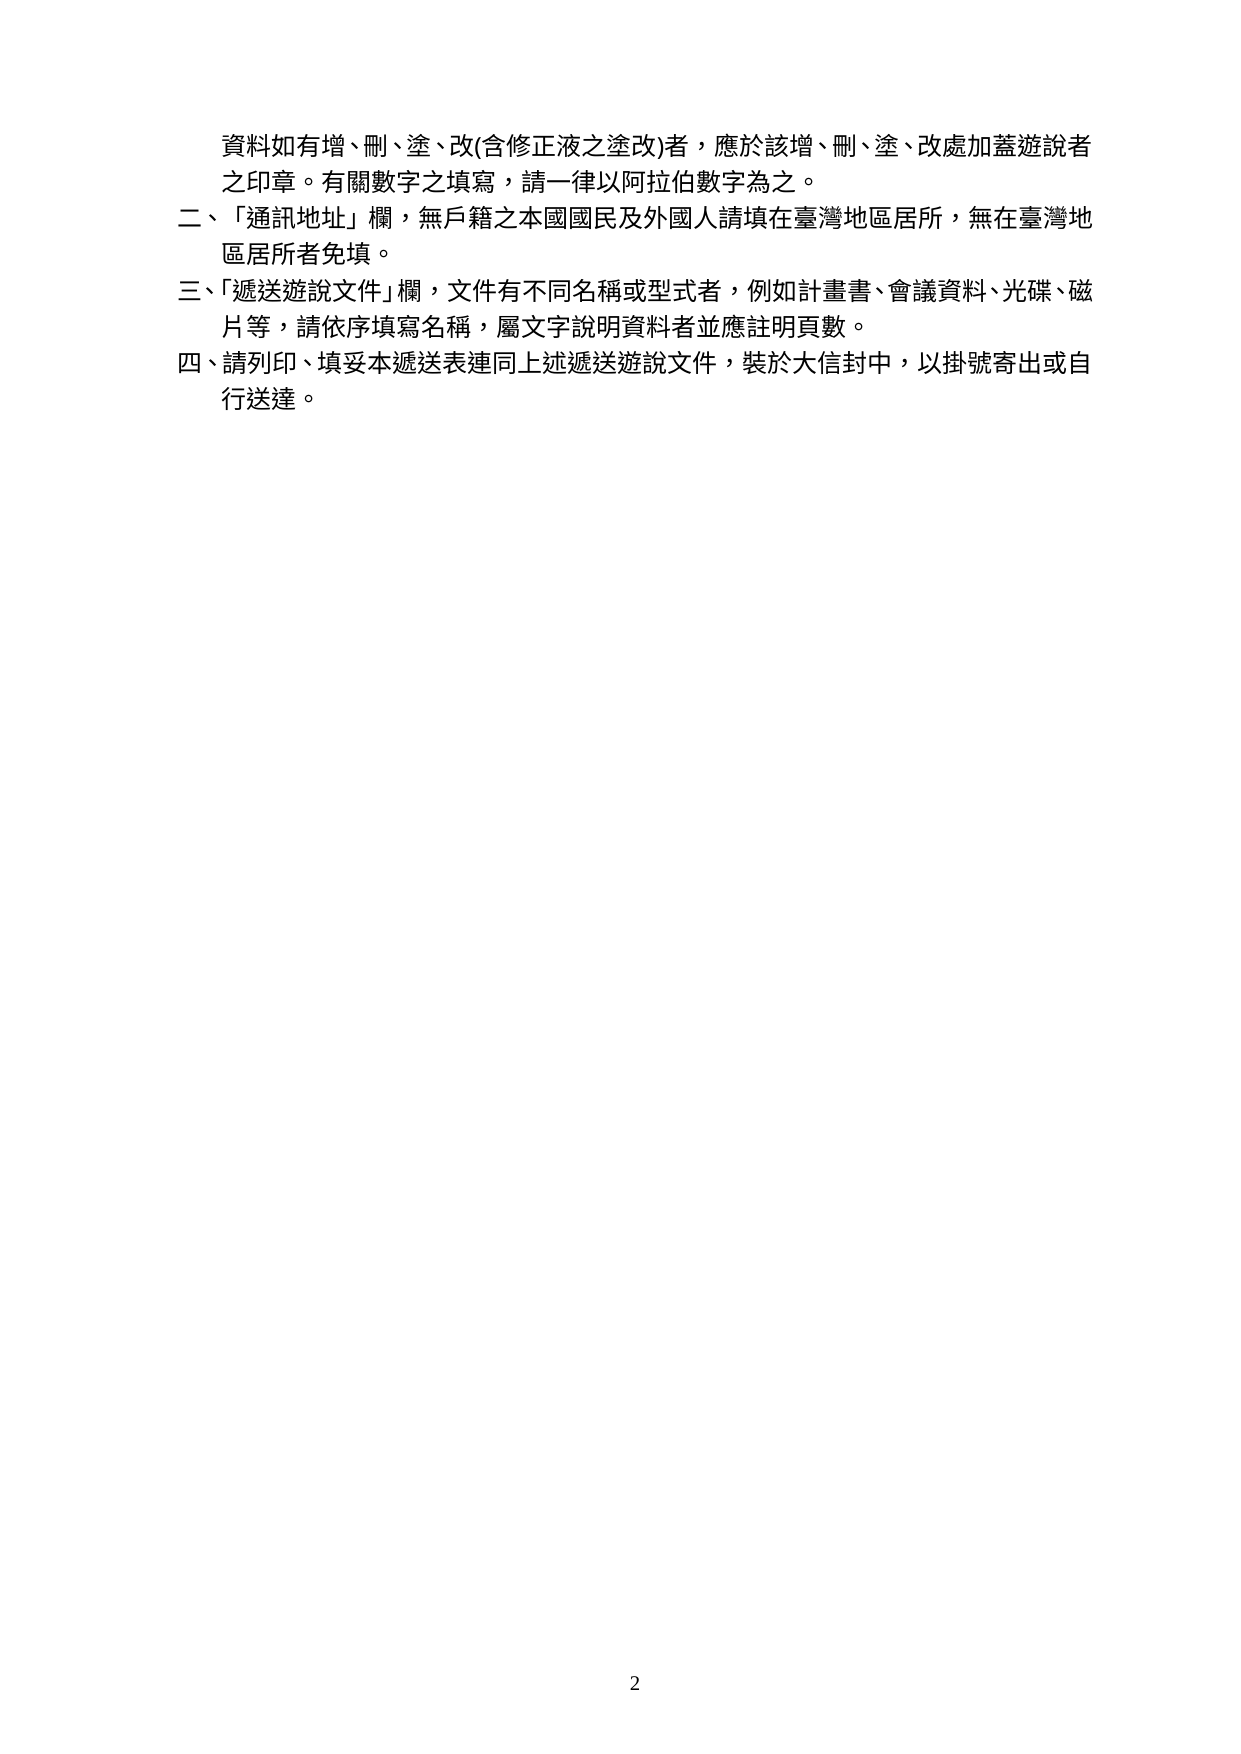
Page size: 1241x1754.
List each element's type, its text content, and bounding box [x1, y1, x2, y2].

text 四、請列印、填妥本遞送表連同上述遞送遊說文件，裝於大信封中，以掛號寄出或自行送達。 [177, 344, 1092, 416]
text 二、「通訊地址」欄，無戶籍之本國國民及外國人請填在臺灣地區居所，無在臺灣地區居所者免填。 [177, 199, 1092, 271]
text 資料如有增、刪、塗、改(含修正液之塗改)者，應於該增、刪、塗、改處加蓋遊說者之印章。有關數字之填寫，請一律以阿拉伯數字為之。 [177, 126, 1092, 199]
text 三、「遞送遊說文件」欄，文件有不同名稱或型式者，例如計畫書、會議資料、光碟、磁片等，請依序填寫名稱，屬文字說明資料者並應註明頁數。 [177, 271, 1092, 344]
